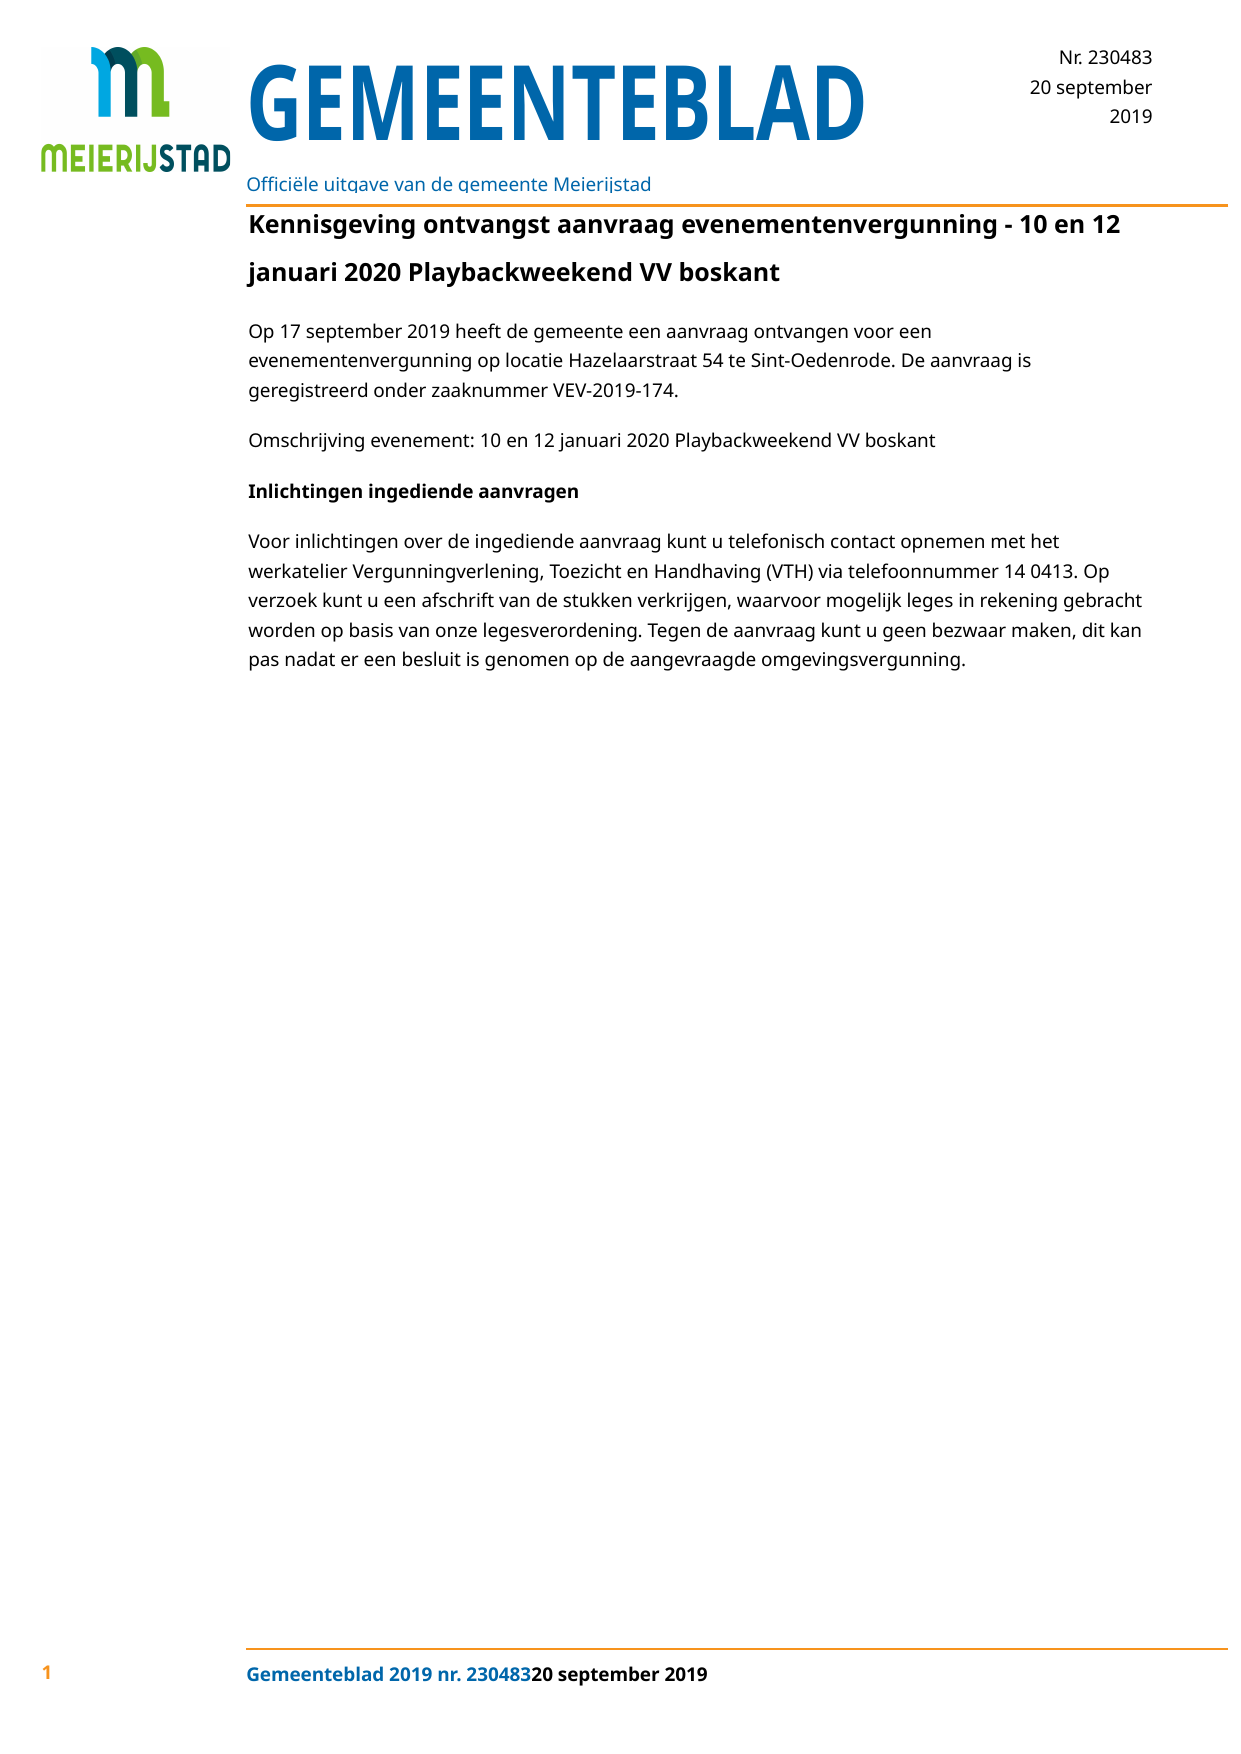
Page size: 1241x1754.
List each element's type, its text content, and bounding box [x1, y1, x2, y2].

text Inlichtingen ingediende aanvragen [248, 478, 1152, 504]
text Voor inlichtingen over de ingediende aanvraag kunt u telefonisch contact opnemen met het werkatelier Vergunningverlening, Toezicht en Handhaving (VTH) via telefoonnummer 14 0413. Op verzoek kunt u een afschrift van de stukken verkrijgen, waarvoor mogelijk leges in rekening gebracht worden op basis van onze legesverordening. Tegen de aanvraag kunt u geen bezwaar maken, dit kan pas nadat er een besluit is genomen op de aangevraagde omgevingsvergunning. [248, 528, 1152, 672]
text Kennisgeving ontvangst aanvraag evenementenvergunning - 10 en 12 januari 2020 Playbackweekend VV boskant [248, 207, 1152, 288]
text Omschrijving evenement: 10 en 12 januari 2020 Playbackweekend VV boskant [248, 427, 1152, 453]
text Op 17 september 2019 heeft de gemeente een aanvraag ontvangen voor een evenementenvergunning op locatie Hazelaarstraat 54 te Sint-Oedenrode. De aanvraag is geregistreerd onder zaaknummer VEV-2019-174. [248, 318, 1152, 403]
picture [41, 47, 231, 172]
